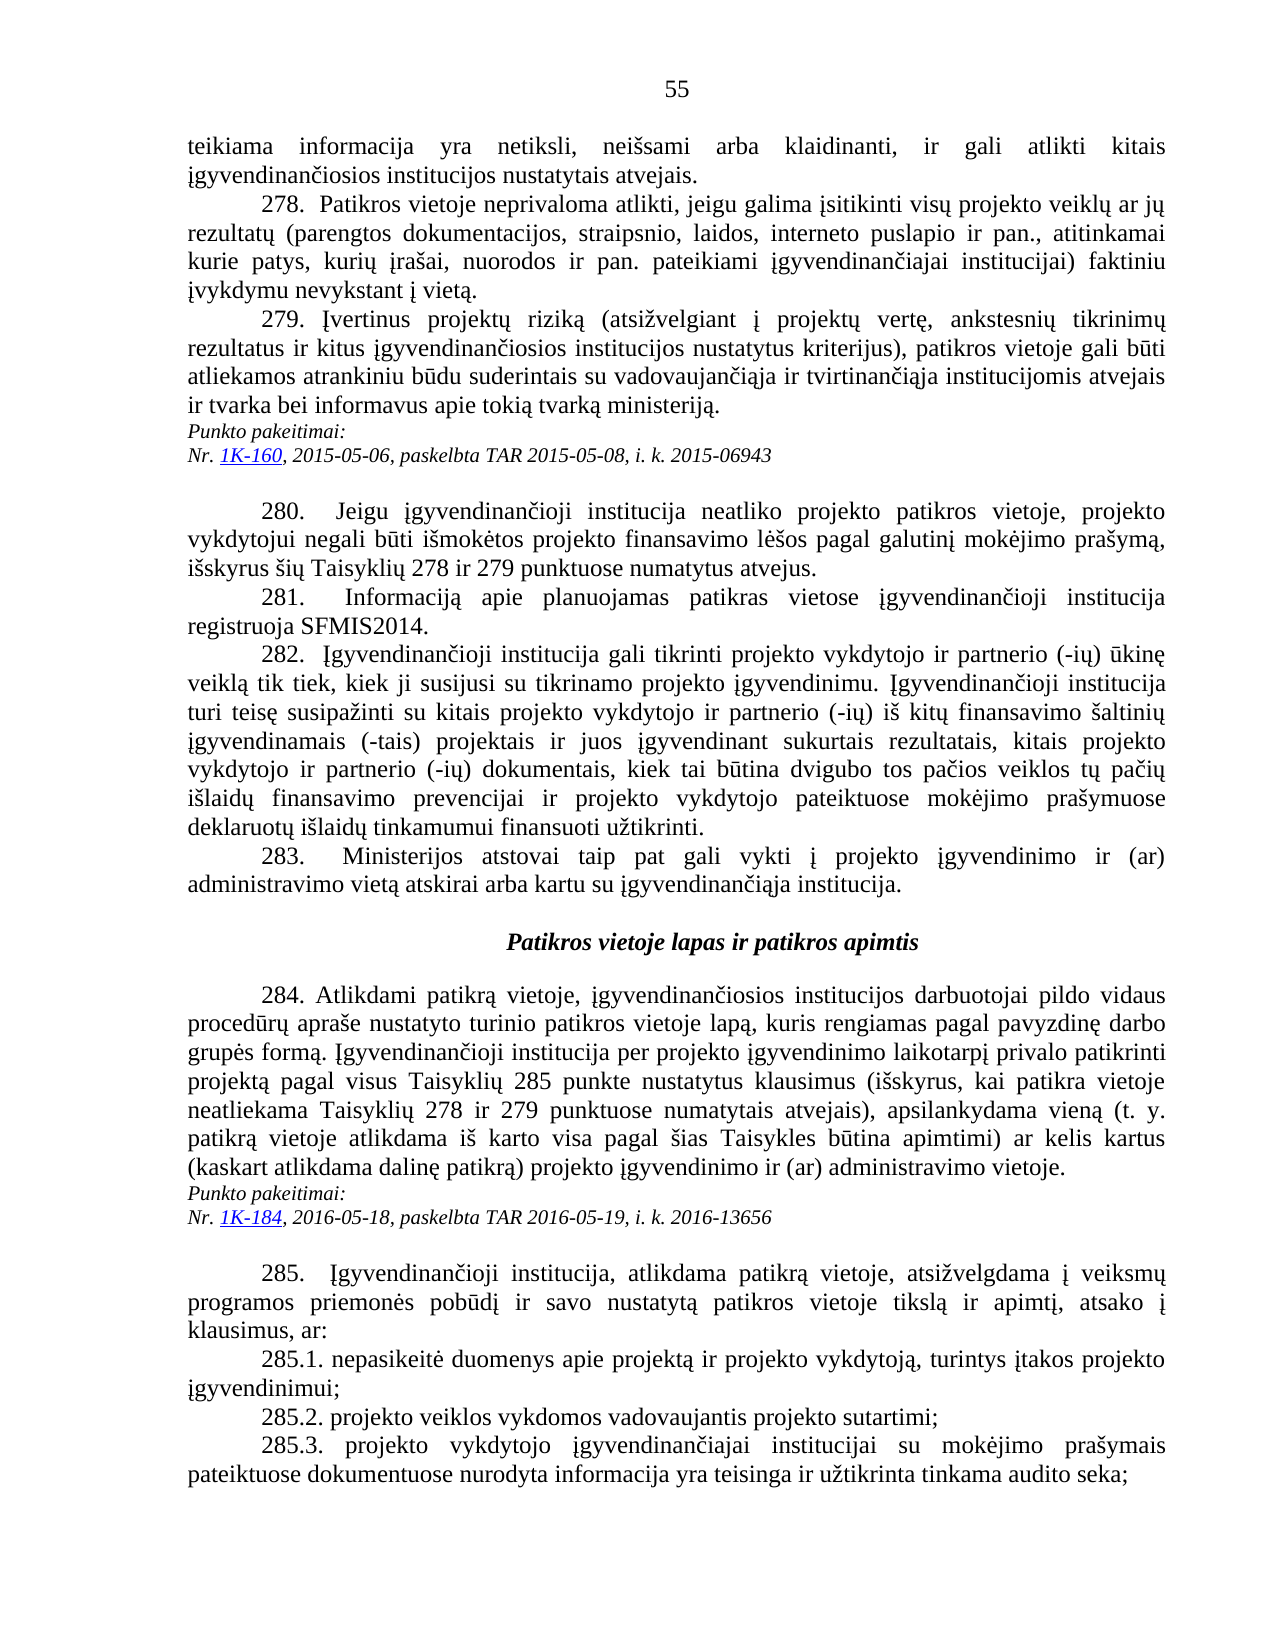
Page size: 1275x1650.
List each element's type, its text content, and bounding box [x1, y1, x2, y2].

text 282. Įgyvendinančioji institucija gali tikrinti projekto vykdytojo ir partnerio (-ių) ūkinę veiklą tik tiek, kiek ji susijusi su tikrinamo projekto įgyvendinimu. Įgyvendinančioji institucija turi teisę susipažinti su kitais projekto vykdytojo ir partnerio (-ių) iš kitų finansavimo šaltinių įgyvendinamais (-tais) projektais ir juos įgyvendinant sukurtais rezultatais, kitais projekto vykdytojo ir partnerio (-ių) dokumentais, kiek tai būtina dvigubo tos pačios veiklos tų pačių išlaidų finansavimo prevencijai ir projekto vykdytojo pateiktuose mokėjimo prašymuose deklaruotų išlaidų tinkamumui finansuoti užtikrinti. [187, 639, 1167, 841]
text 285. Įgyvendinančioji institucija, atlikdama patikrą vietoje, atsižvelgdama į veiksmų programos priemonės pobūdį ir savo nustatytą patikros vietoje tikslą ir apimtį, atsako į klausimus, ar: [187, 1258, 1167, 1344]
text Punkto pakeitimai: [187, 1181, 1167, 1205]
text 285.2. projekto veiklos vykdomos vadovaujantis projekto sutartimi; [187, 1402, 1167, 1430]
text 285.1. nepasikeitė duomenys apie projektą ir projekto vykdytoją, turintys įtakos projekto įgyvendinimui; [187, 1344, 1167, 1402]
text 280. Jeigu įgyvendinančioji institucija neatliko projekto patikros vietoje, projekto vykdytojui negali būti išmokėtos projekto finansavimo lėšos pagal galutinį mokėjimo prašymą, išskyrus šių Taisyklių 278 ir 279 punktuose numatytus atvejus. [187, 496, 1167, 582]
text 283. Ministerijos atstovai taip pat gali vykti į projekto įgyvendinimo ir (ar) administravimo vietą atskirai arba kartu su įgyvendinančiąja institucija. [187, 841, 1167, 898]
text Nr. 1K-184, 2016-05-18, paskelbta TAR 2016-05-19, i. k. 2016-13656 [187, 1205, 1167, 1229]
text 281. Informaciją apie planuojamas patikras vietose įgyvendinančioji institucija registruoja SFMIS2014. [187, 582, 1167, 639]
text Nr. 1K-160, 2015-05-06, paskelbta TAR 2015-05-08, i. k. 2015-06943 [187, 443, 1167, 467]
text 279. Įvertinus projektų riziką (atsižvelgiant į projektų vertę, ankstesnių tikrinimų rezultatus ir kitus įgyvendinančiosios institucijos nustatytus kriterijus), patikros vietoje gali būti atliekamos atrankiniu būdu suderintais su vadovaujančiąja ir tvirtinančiąja institucijomis atvejais ir tvarka bei informavus apie tokią tvarką ministeriją. [187, 304, 1167, 419]
text Punkto pakeitimai: [187, 419, 1167, 443]
text teikiama informacija yra netiksli, neišsami arba klaidinanti, ir gali atlikti kitais įgyvendinančiosios institucijos nustatytais atvejais. [187, 131, 1167, 189]
text 285.3. projekto vykdytojo įgyvendinančiajai institucijai su mokėjimo prašymais pateiktuose dokumentuose nurodyta informacija yra teisinga ir užtikrinta tinkama audito seka; [187, 1430, 1167, 1488]
text 278. Patikros vietoje neprivaloma atlikti, jeigu galima įsitikinti visų projekto veiklų ar jų rezultatų (parengtos dokumentacijos, straipsnio, laidos, interneto puslapio ir pan., atitinkamai kurie patys, kurių įrašai, nuorodos ir pan. pateikiami įgyvendinančiajai institucijai) faktiniu įvykdymu nevykstant į vietą. [187, 189, 1167, 304]
subtitle Patikros vietoje lapas ir patikros apimtis [261, 927, 1167, 956]
text 284. Atlikdami patikrą vietoje, įgyvendinančiosios institucijos darbuotojai pildo vidaus procedūrų apraše nustatyto turinio patikros vietoje lapą, kuris rengiamas pagal pavyzdinę darbo grupės formą. Įgyvendinančioji institucija per projekto įgyvendinimo laikotarpį privalo patikrinti projektą pagal visus Taisyklių 285 punkte nustatytus klausimus (išskyrus, kai patikra vietoje neatliekama Taisyklių 278 ir 279 punktuose numatytais atvejais), apsilankydama vieną (t. y. patikrą vietoje atlikdama iš karto visa pagal šias Taisykles būtina apimtimi) ar kelis kartus (kaskart atlikdama dalinę patikrą) projekto įgyvendinimo ir (ar) administravimo vietoje. [187, 980, 1167, 1181]
